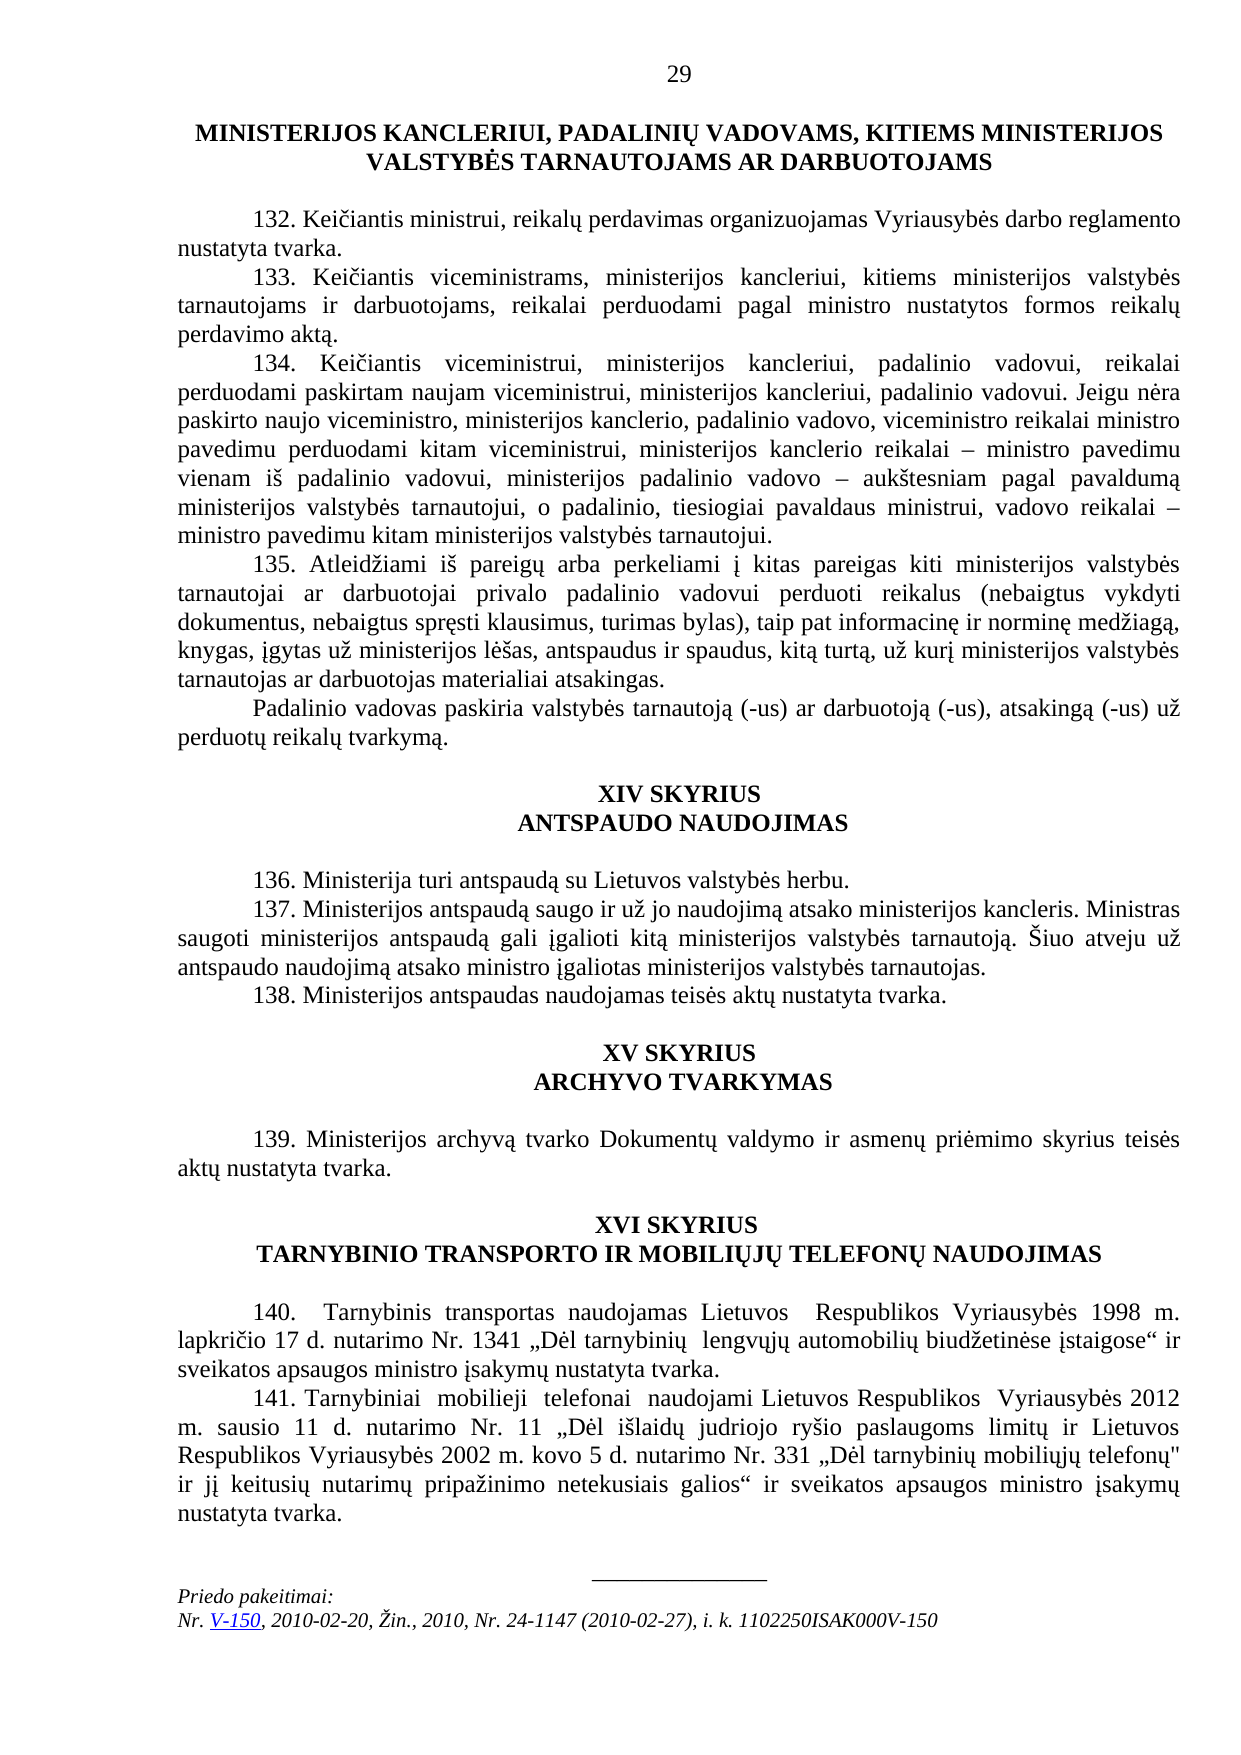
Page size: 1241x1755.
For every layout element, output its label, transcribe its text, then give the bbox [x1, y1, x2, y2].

text TARNYBINIO TRANSPORTO IR MOBILIŲJŲ TELEFONŲ NAUDOJIMAS [177, 1239, 1181, 1268]
text 133. Keičiantis viceministrams, ministerijos kancleriui, kitiems ministerijos valstybės tarnautojams ir darbuotojams, reikalai perduodami pagal ministro nustatytos formos reikalų perdavimo aktą. [177, 262, 1181, 348]
text 141. Tarnybiniai mobilieji telefonai naudojami Lietuvos Respublikos Vyriausybės 2012 m. sausio 11 d. nutarimo Nr. 11 „Dėl išlaidų judriojo ryšio paslaugoms limitų ir Lietuvos Respublikos Vyriausybės 2002 m. kovo 5 d. nutarimo Nr. 331 „Dėl tarnybinių mobiliųjų telefonų" ir jį keitusių nutarimų pripažinimo netekusiais galios“ ir sveikatos apsaugos ministro įsakymų nustatyta tvarka. [177, 1383, 1181, 1527]
text MINISTERIJOS KANCLERIUI, PADALINIŲ VADOVAMS, KITIEMS MINISTERIJOS VALSTYBĖS TARNAUTOJAMS AR DARBUOTOJAMS [177, 118, 1181, 176]
text 136. Ministerija turi antspaudą su Lietuvos valstybės herbu. [177, 866, 1181, 894]
text 140. Tarnybinis transportas naudojamas Lietuvos Respublikos Vyriausybės 1998 m. lapkričio 17 d. nutarimo Nr. 1341 „Dėl tarnybinių lengvųjų automobilių biudžetinėse įstaigose“ ir sveikatos apsaugos ministro įsakymų nustatyta tvarka. [177, 1297, 1181, 1383]
text ANTSPAUDO NAUDOJIMAS [177, 808, 1181, 837]
text 135. Atleidžiami iš pareigų arba perkeliami į kitas pareigas kiti ministerijos valstybės tarnautojai ar darbuotojai privalo padalinio vadovui perduoti reikalus (nebaigtus vykdyti dokumentus, nebaigtus spręsti klausimus, turimas bylas), taip pat informacinę ir norminę medžiagą, knygas, įgytas už ministerijos lėšas, antspaudus ir spaudus, kitą turtą, už kurį ministerijos valstybės tarnautojas ar darbuotojas materialiai atsakingas. [177, 549, 1181, 693]
text Priedo pakeitimai: [177, 1584, 1181, 1608]
text ______________ [177, 1556, 1181, 1584]
text ARCHYVO TVARKYMAS [177, 1067, 1181, 1096]
text XV SKYRIUS [177, 1038, 1181, 1067]
text XIV SKYRIUS [177, 779, 1181, 808]
text 132. Keičiantis ministrui, reikalų perdavimas organizuojamas Vyriausybės darbo reglamento nustatyta tvarka. [177, 204, 1181, 262]
text XVI SKYRIUS [177, 1211, 1181, 1239]
text 134. Keičiantis viceministrui, ministerijos kancleriui, padalinio vadovui, reikalai perduodami paskirtam naujam viceministrui, ministerijos kancleriui, padalinio vadovui. Jeigu nėra paskirto naujo viceministro, ministerijos kanclerio, padalinio vadovo, viceministro reikalai ministro pavedimu perduodami kitam viceministrui, ministerijos kanclerio reikalai – ministro pavedimu vienam iš padalinio vadovui, ministerijos padalinio vadovo – aukštesniam pagal pavaldumą ministerijos valstybės tarnautojui, o padalinio, tiesiogiai pavaldaus ministrui, vadovo reikalai – ministro pavedimu kitam ministerijos valstybės tarnautojui. [177, 348, 1181, 549]
text 139. Ministerijos archyvą tvarko Dokumentų valdymo ir asmenų priėmimo skyrius teisės aktų nustatyta tvarka. [177, 1124, 1181, 1182]
text Padalinio vadovas paskiria valstybės tarnautoją (-us) ar darbuotoją (-us), atsakingą (-us) už perduotų reikalų tvarkymą. [177, 693, 1181, 751]
text 137. Ministerijos antspaudą saugo ir už jo naudojimą atsako ministerijos kancleris. Ministras saugoti ministerijos antspaudą gali įgalioti kitą ministerijos valstybės tarnautoją. Šiuo atveju už antspaudo naudojimą atsako ministro įgaliotas ministerijos valstybės tarnautojas. [177, 894, 1181, 981]
text Nr. V-150, 2010-02-20, Žin., 2010, Nr. 24-1147 (2010-02-27), i. k. 1102250ISAK000V-150 [177, 1608, 1181, 1632]
text 138. Ministerijos antspaudas naudojamas teisės aktų nustatyta tvarka. [177, 981, 1181, 1009]
